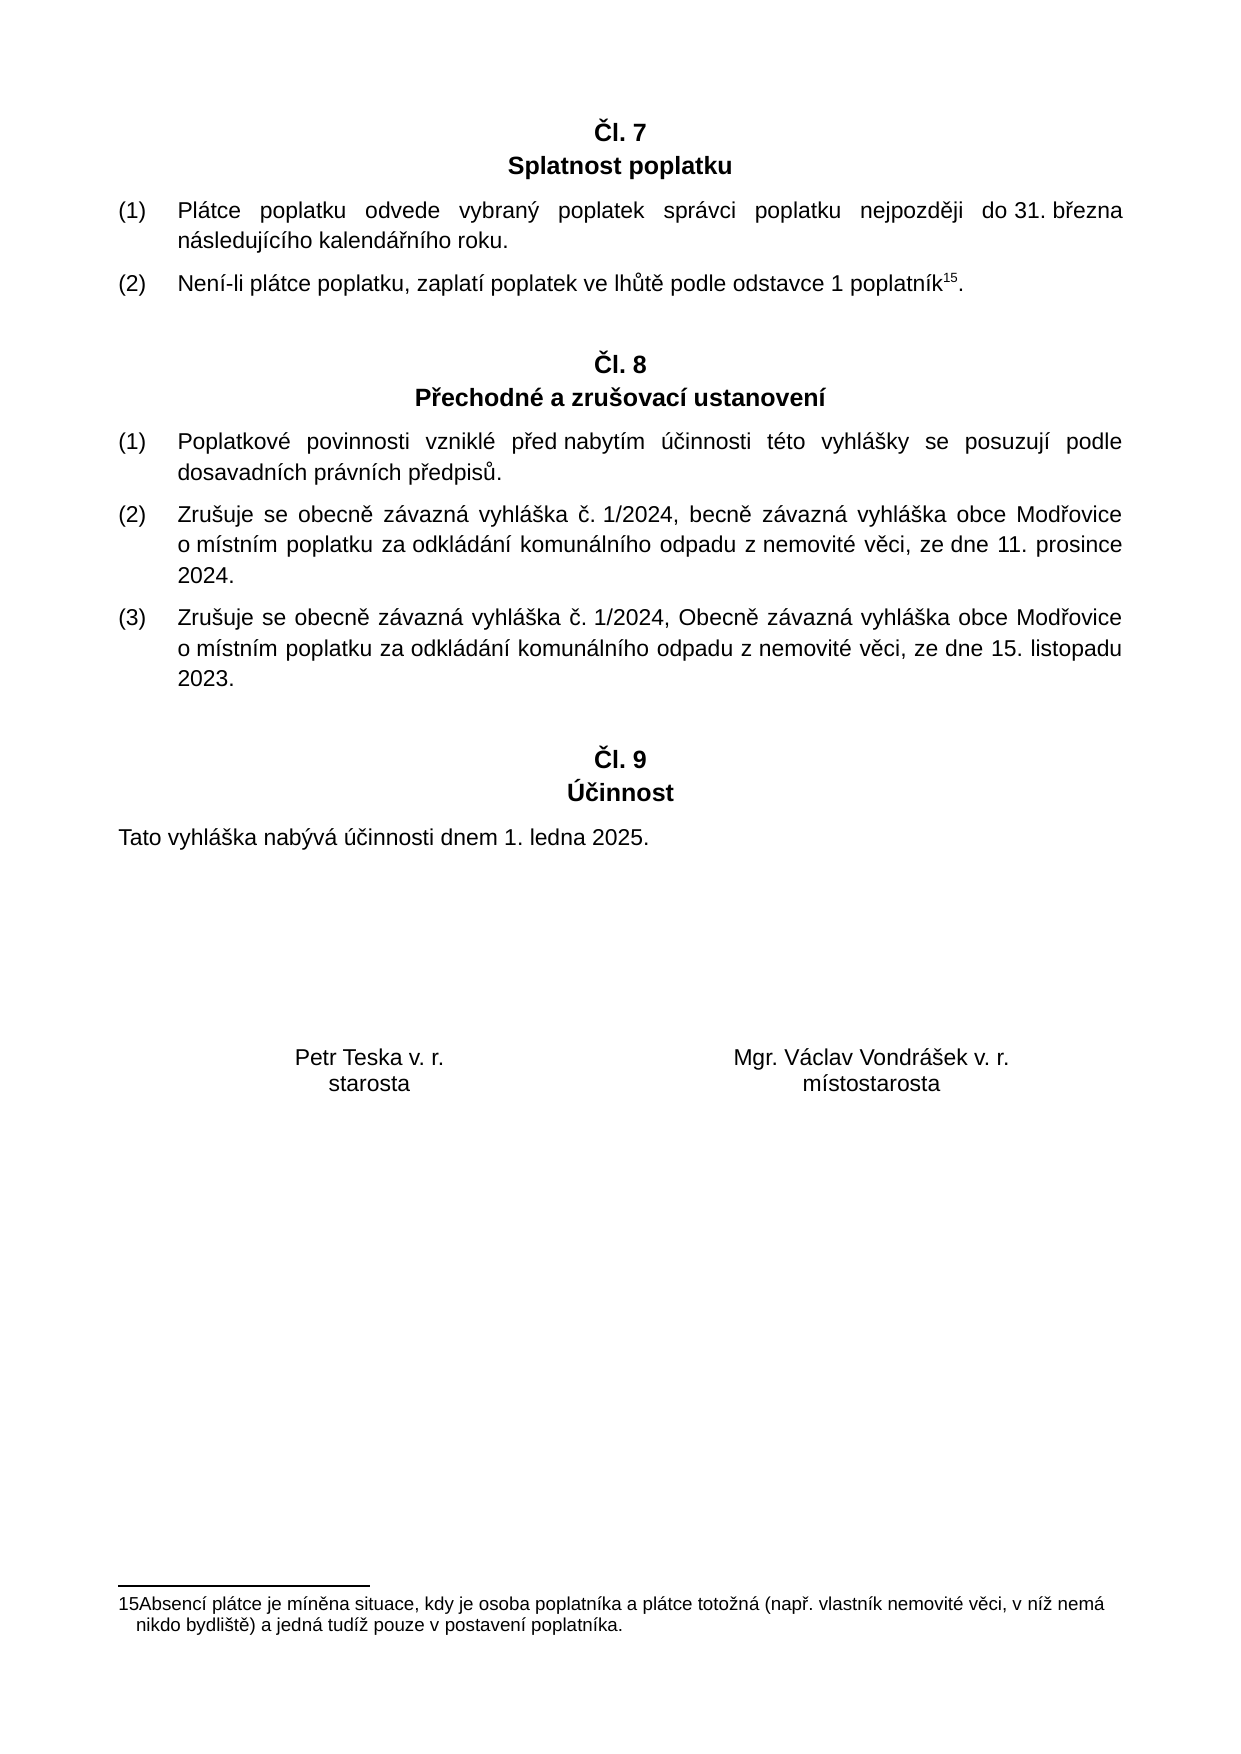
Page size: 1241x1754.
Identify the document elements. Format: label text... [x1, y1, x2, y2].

list Není-li plátce poplatku, zaplatí poplatek ve lhůtě podle odstavce 1 poplatník. [118, 269, 1122, 296]
list Plátce poplatku odvede vybraný poplatek správci poplatku nejpozději do 31. března následujícího kalendářního roku. [118, 197, 1122, 253]
list Poplatkové povinnosti vzniklé před nabytím účinnosti této vyhlášky se posuzují podle dosavadních právních předpisů. [118, 428, 1122, 485]
table_header Petr Teska v. r. starosta [118, 984, 620, 1102]
list Zrušuje se obecně závazná vyhláška č. 1/2024, Obecně závazná vyhláška obce Modřovice o místním poplatku za odkládání komunálního odpadu z nemovité věci, ze dne 15. listopadu 2023. [118, 604, 1122, 691]
list Absencí plátce je míněna situace, kdy je osoba poplatníka a plátce totožná (např. vlastník nemovité věci, v níž nemá nikdo bydliště) a jedná tudíž pouze v postavení poplatníka. [118, 1592, 1122, 1635]
table_cell [118, 1103, 620, 1221]
subtitle Čl. 8 Přechodné a zrušovací ustanovení [118, 350, 1122, 412]
text Tato vyhláška nabývá účinnosti dnem 1. ledna 2025. [118, 823, 1122, 850]
subtitle Čl. 9 Účinnost [118, 745, 1122, 807]
subtitle Čl. 7 Splatnost poplatku [118, 118, 1122, 180]
table_header Mgr. Václav Vondrášek v. r. místostarosta [620, 984, 1122, 1102]
list Zrušuje se obecně závazná vyhláška č. 1/2024, becně závazná vyhláška obce Modřovice o místním poplatku za odkládání komunálního odpadu z nemovité věci, ze dne 11. prosince 2024. [118, 501, 1122, 588]
table_cell [620, 1103, 1122, 1221]
